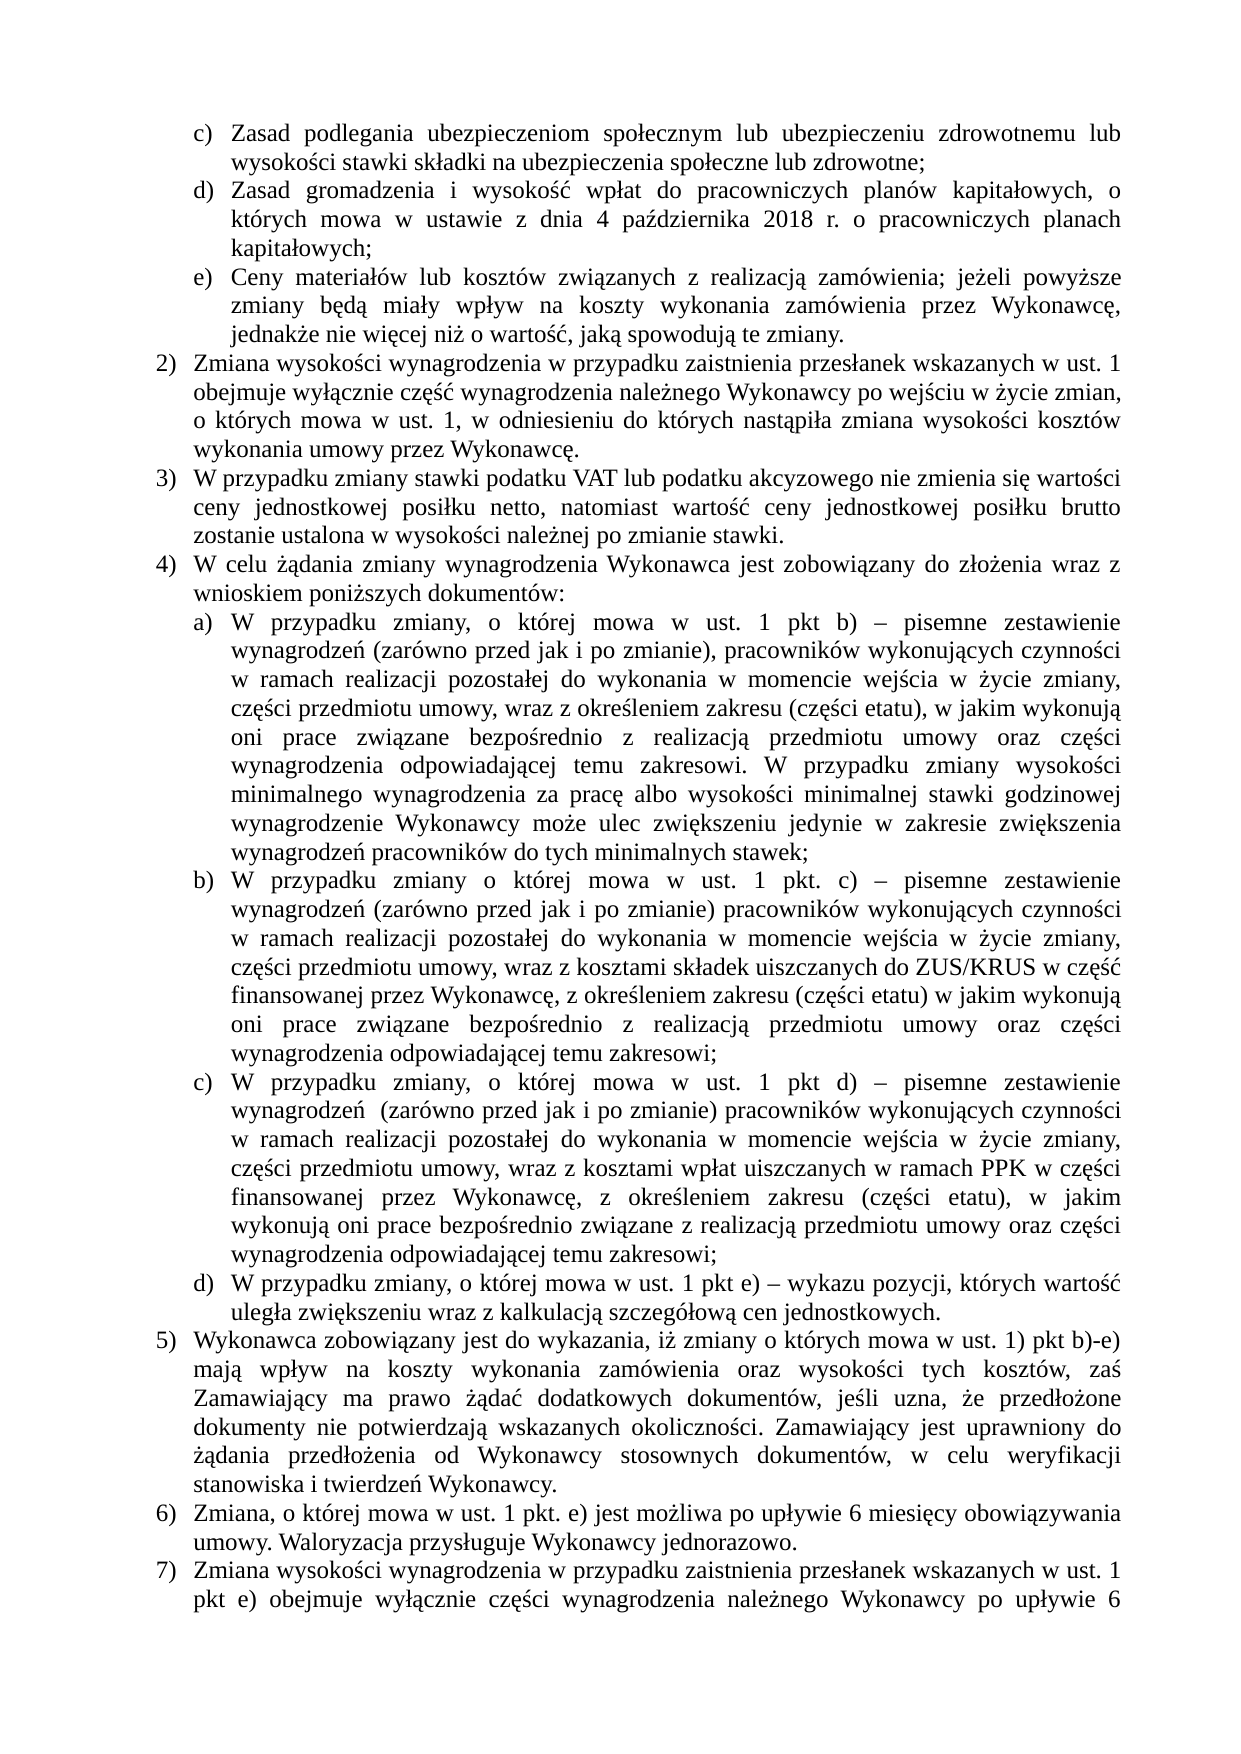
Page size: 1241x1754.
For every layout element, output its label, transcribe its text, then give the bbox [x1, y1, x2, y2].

list Zmiana, o której mowa w ust. 1 pkt. e) jest możliwa po upływie 6 miesięcy obowiązywania umowy. Waloryzacja przysługuje Wykonawcy jednorazowo. [156, 1498, 1122, 1556]
list Zasad podlegania ubezpieczeniom społecznym lub ubezpieczeniu zdrowotnemu lub wysokości stawki składki na ubezpieczenia społeczne lub zdrowotne; [193, 118, 1122, 176]
list Wykonawca zobowiązany jest do wykazania, iż zmiany o których mowa w ust. 1) pkt b)-e) mają wpływ na koszty wykonania zamówienia oraz wysokości tych kosztów, zaś Zamawiający ma prawo żądać dodatkowych dokumentów, jeśli uzna, że przedłożone dokumenty nie potwierdzają wskazanych okoliczności. Zamawiający jest uprawniony do żądania przedłożenia od Wykonawcy stosownych dokumentów, w celu weryfikacji stanowiska i twierdzeń Wykonawcy. [156, 1326, 1122, 1498]
list W przypadku zmiany, o której mowa w ust. 1 pkt e) – wykazu pozycji, których wartość uległa zwiększeniu wraz z kalkulacją szczegółową cen jednostkowych. [193, 1268, 1122, 1326]
list W przypadku zmiany, o której mowa w ust. 1 pkt b) – pisemne zestawienie wynagrodzeń (zarówno przed jak i po zmianie), pracowników wykonujących czynności w ramach realizacji pozostałej do wykonania w momencie wejścia w życie zmiany, części przedmiotu umowy, wraz z określeniem zakresu (części etatu), w jakim wykonują oni prace związane bezpośrednio z realizacją przedmiotu umowy oraz części wynagrodzenia odpowiadającej temu zakresowi. W przypadku zmiany wysokości minimalnego wynagrodzenia za pracę albo wysokości minimalnej stawki godzinowej wynagrodzenie Wykonawcy może ulec zwiększeniu jedynie w zakresie zwiększenia wynagrodzeń pracowników do tych minimalnych stawek; [193, 607, 1122, 866]
list W przypadku zmiany, o której mowa w ust. 1 pkt d) – pisemne zestawienie wynagrodzeń (zarówno przed jak i po zmianie) pracowników wykonujących czynności w ramach realizacji pozostałej do wykonania w momencie wejścia w życie zmiany, części przedmiotu umowy, wraz z kosztami wpłat uiszczanych w ramach PPK w części finansowanej przez Wykonawcę, z określeniem zakresu (części etatu), w jakim wykonują oni prace bezpośrednio związane z realizacją przedmiotu umowy oraz części wynagrodzenia odpowiadającej temu zakresowi; [193, 1067, 1122, 1268]
list Zmiana wysokości wynagrodzenia w przypadku zaistnienia przesłanek wskazanych w ust. 1 pkt e) obejmuje wyłącznie części wynagrodzenia należnego Wykonawcy po upływie 6 [156, 1556, 1122, 1613]
list W celu żądania zmiany wynagrodzenia Wykonawca jest zobowiązany do złożenia wraz z wnioskiem poniższych dokumentów: [156, 549, 1122, 607]
list W przypadku zmiany stawki podatku VAT lub podatku akcyzowego nie zmienia się wartości ceny jednostkowej posiłku netto, natomiast wartość ceny jednostkowej posiłku brutto zostanie ustalona w wysokości należnej po zmianie stawki. [156, 463, 1122, 549]
list W przypadku zmiany o której mowa w ust. 1 pkt. c) – pisemne zestawienie wynagrodzeń (zarówno przed jak i po zmianie) pracowników wykonujących czynności w ramach realizacji pozostałej do wykonania w momencie wejścia w życie zmiany, części przedmiotu umowy, wraz z kosztami składek uiszczanych do ZUS/KRUS w część finansowanej przez Wykonawcę, z określeniem zakresu (części etatu) w jakim wykonują oni prace związane bezpośrednio z realizacją przedmiotu umowy oraz części wynagrodzenia odpowiadającej temu zakresowi; [193, 866, 1122, 1067]
list Zmiana wysokości wynagrodzenia w przypadku zaistnienia przesłanek wskazanych w ust. 1 obejmuje wyłącznie część wynagrodzenia należnego Wykonawcy po wejściu w życie zmian, o których mowa w ust. 1, w odniesieniu do których nastąpiła zmiana wysokości kosztów wykonania umowy przez Wykonawcę. [156, 348, 1122, 463]
list Ceny materiałów lub kosztów związanych z realizacją zamówienia; jeżeli powyższe zmiany będą miały wpływ na koszty wykonania zamówienia przez Wykonawcę, jednakże nie więcej niż o wartość, jaką spowodują te zmiany. [193, 262, 1122, 348]
list Zasad gromadzenia i wysokość wpłat do pracowniczych planów kapitałowych, o których mowa w ustawie z dnia 4 października 2018 r. o pracowniczych planach kapitałowych; [193, 176, 1122, 262]
